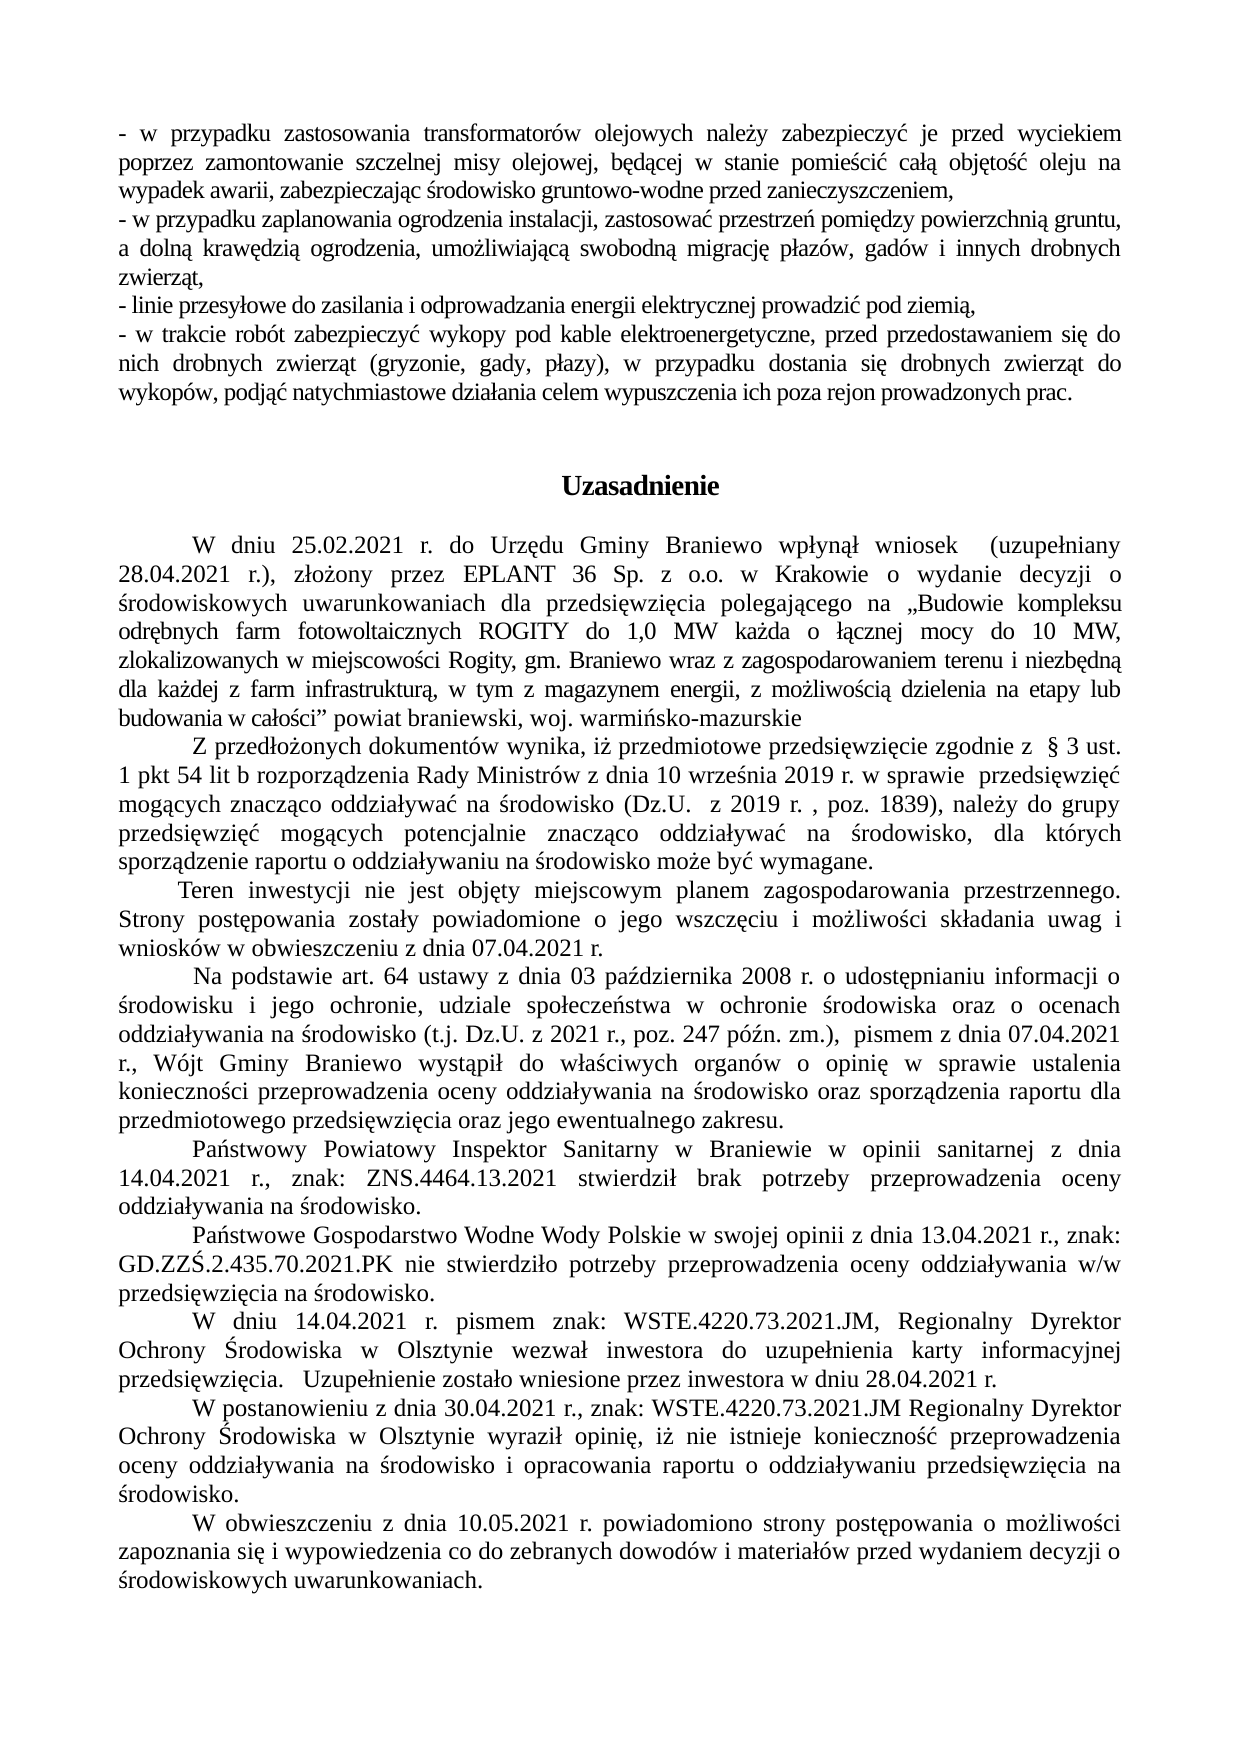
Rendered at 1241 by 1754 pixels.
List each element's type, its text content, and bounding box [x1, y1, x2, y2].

text Państwowy Powiatowy Inspektor Sanitarny w Braniewie w opinii sanitarnej z dnia 14.04.2021 r., znak: ZNS.4464.13.2021 stwierdził brak potrzeby przeprowadzenia oceny oddziaływania na środowisko. [118, 1134, 1122, 1220]
text W dniu 25.02.2021 r. do Urzędu Gminy Braniewo wpłynął wniosek (uzupełniany 28.04.2021 r.), złożony przez EPLANT 36 Sp. z o.o. w Krakowie o wydanie decyzji o środowiskowych uwarunkowaniach dla przedsięwzięcia polegającego na „Budowie kompleksu odrębnych farm fotowoltaicznych ROGITY do 1,0 MW każda o łącznej mocy do 10 MW, zlokalizowanych w miejscowości Rogity, gm. Braniewo wraz z zagospodarowaniem terenu i niezbędną dla każdej z farm infrastrukturą, w tym z magazynem energii, z możliwością dzielenia na etapy lub budowania w całości” powiat braniewski, woj. warmińsko-mazurskie [118, 530, 1122, 731]
text - w trakcie robót zabezpieczyć wykopy pod kable elektroenergetyczne, przed przedostawaniem się do nich drobnych zwierząt (gryzonie, gady, płazy), w przypadku dostania się drobnych zwierząt do wykopów, podjąć natychmiastowe działania celem wypuszczenia ich poza rejon prowadzonych prac. [118, 319, 1122, 406]
text - w przypadku zaplanowania ogrodzenia instalacji, zastosować przestrzeń pomiędzy powierzchnią gruntu, a dolną krawędzią ogrodzenia, umożliwiającą swobodną migrację płazów, gadów i innych drobnych zwierząt, [118, 204, 1122, 291]
text Uzasadnienie [118, 468, 1122, 501]
text W dniu 14.04.2021 r. pismem znak: WSTE.4220.73.2021.JM, Regionalny Dyrektor Ochrony Środowiska w Olsztynie wezwał inwestora do uzupełnienia karty informacyjnej przedsięwzięcia. Uzupełnienie zostało wniesione przez inwestora w dniu 28.04.2021 r. [118, 1306, 1122, 1393]
text Z przedłożonych dokumentów wynika, iż przedmiotowe przedsięwzięcie zgodnie z § 3 ust. 1 pkt 54 lit b rozporządzenia Rady Ministrów z dnia 10 września 2019 r. w sprawie przedsięwzięć mogących znacząco oddziaływać na środowisko (Dz.U. z 2019 r. , poz. 1839), należy do grupy przedsięwzięć mogących potencjalnie znacząco oddziaływać na środowisko, dla których sporządzenie raportu o oddziaływaniu na środowisko może być wymagane. [118, 731, 1122, 875]
text Na podstawie art. 64 ustawy z dnia 03 października 2008 r. o udostępnianiu informacji o środowisku i jego ochronie, udziale społeczeństwa w ochronie środowiska oraz o ocenach oddziaływania na środowisko (t.j. Dz.U. z 2021 r., poz. 247 późn. zm.), pismem z dnia 07.04.2021 r., Wójt Gminy Braniewo wystąpił do właściwych organów o opinię w sprawie ustalenia konieczności przeprowadzenia oceny oddziaływania na środowisko oraz sporządzenia raportu dla przedmiotowego przedsięwzięcia oraz jego ewentualnego zakresu. [118, 961, 1122, 1134]
text - linie przesyłowe do zasilania i odprowadzania energii elektrycznej prowadzić pod ziemią, [118, 291, 1122, 319]
text Teren inwestycji nie jest objęty miejscowym planem zagospodarowania przestrzennego. Strony postępowania zostały powiadomione o jego wszczęciu i możliwości składania uwag i wniosków w obwieszczeniu z dnia 07.04.2021 r. [118, 875, 1122, 961]
text W obwieszczeniu z dnia 10.05.2021 r. powiadomiono strony postępowania o możliwości zapoznania się i wypowiedzenia co do zebranych dowodów i materiałów przed wydaniem decyzji o środowiskowych uwarunkowaniach. [118, 1508, 1122, 1594]
text W postanowieniu z dnia 30.04.2021 r., znak: WSTE.4220.73.2021.JM Regionalny Dyrektor Ochrony Środowiska w Olsztynie wyraził opinię, iż nie istnieje konieczność przeprowadzenia oceny oddziaływania na środowisko i opracowania raportu o oddziaływaniu przedsięwzięcia na środowisko. [118, 1393, 1122, 1508]
text Państwowe Gospodarstwo Wodne Wody Polskie w swojej opinii z dnia 13.04.2021 r., znak: GD.ZZŚ.2.435.70.2021.PK nie stwierdziło potrzeby przeprowadzenia oceny oddziaływania w/w przedsięwzięcia na środowisko. [118, 1220, 1122, 1306]
text - w przypadku zastosowania transformatorów olejowych należy zabezpieczyć je przed wyciekiem poprzez zamontowanie szczelnej misy olejowej, będącej w stanie pomieścić całą objętość oleju na wypadek awarii, zabezpieczając środowisko gruntowo-wodne przed zanieczyszczeniem, [118, 118, 1122, 204]
